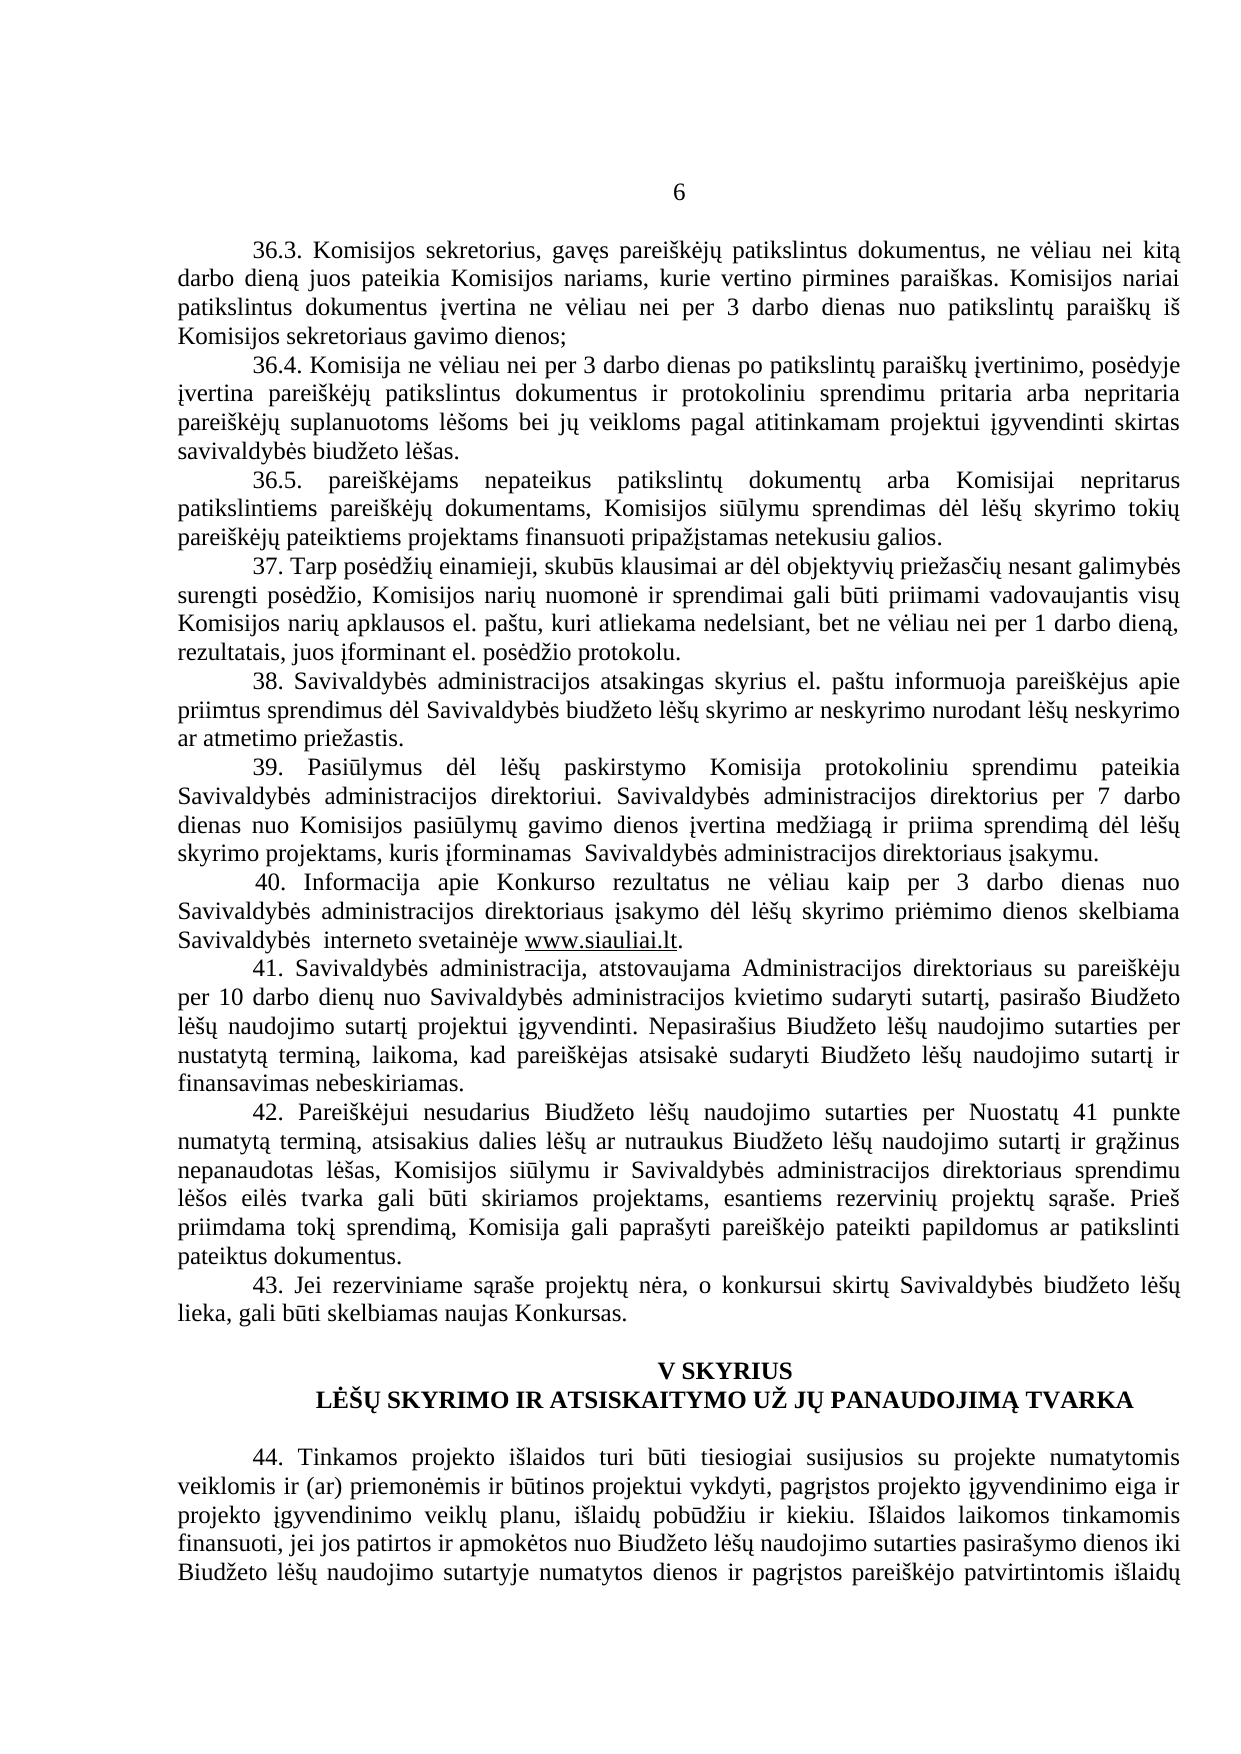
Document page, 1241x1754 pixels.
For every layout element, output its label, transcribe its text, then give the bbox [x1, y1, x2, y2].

text LĖŠŲ SKYRIMO IR ATSISKAITYMO UŽ JŲ PANAUDOJIMĄ TVARKA [177, 1385, 1181, 1413]
text 41. Savivaldybės administracija, atstovaujama Administracijos direktoriaus su pareiškėju per 10 darbo dienų nuo Savivaldybės administracijos kvietimo sudaryti sutartį, pasirašo Biudžeto lėšų naudojimo sutartį projektui įgyvendinti. Nepasirašius Biudžeto lėšų naudojimo sutarties per nustatytą terminą, laikoma, kad pareiškėjas atsisakė sudaryti Biudžeto lėšų naudojimo sutartį ir finansavimas nebeskiriamas. [177, 953, 1181, 1097]
text 44. Tinkamos projekto išlaidos turi būti tiesiogiai susijusios su projekte numatytomis veiklomis ir (ar) priemonėmis ir būtinos projektui vykdyti, pagrįstos projekto įgyvendinimo eiga ir projekto įgyvendinimo veiklų planu, išlaidų pobūdžiu ir kiekiu. Išlaidos laikomos tinkamomis finansuoti, jei jos patirtos ir apmokėtos nuo Biudžeto lėšų naudojimo sutarties pasirašymo dienos iki Biudžeto lėšų naudojimo sutartyje numatytos dienos ir pagrįstos pareiškėjo patvirtintomis išlaidų [177, 1442, 1181, 1586]
text 40. Informacija apie Konkurso rezultatus ne vėliau kaip per 3 darbo dienas nuo Savivaldybės administracijos direktoriaus įsakymo dėl lėšų skyrimo priėmimo dienos skelbiama Savivaldybės interneto svetainėje www.siauliai.lt. [177, 867, 1181, 953]
text 42. Pareiškėjui nesudarius Biudžeto lėšų naudojimo sutarties per Nuostatų 41 punkte numatytą terminą, atsisakius dalies lėšų ar nutraukus Biudžeto lėšų naudojimo sutartį ir grąžinus nepanaudotas lėšas, Komisijos siūlymu ir Savivaldybės administracijos direktoriaus sprendimu lėšos eilės tvarka gali būti skiriamos projektams, esantiems rezervinių projektų sąraše. Prieš priimdama tokį sprendimą, Komisija gali paprašyti pareiškėjo pateikti papildomus ar patikslinti pateiktus dokumentus. [177, 1097, 1181, 1270]
text 43. Jei rezerviniame sąraše projektų nėra, o konkursui skirtų Savivaldybės biudžeto lėšų lieka, gali būti skelbiamas naujas Konkursas. [177, 1270, 1181, 1327]
text V SKYRIUS [177, 1356, 1181, 1385]
text 36.5. pareiškėjams nepateikus patikslintų dokumentų arba Komisijai nepritarus patikslintiems pareiškėjų dokumentams, Komisijos siūlymu sprendimas dėl lėšų skyrimo tokių pareiškėjų pateiktiems projektams finansuoti pripažįstamas netekusiu galios. [177, 465, 1181, 551]
text 38. Savivaldybės administracijos atsakingas skyrius el. paštu informuoja pareiškėjus apie priimtus sprendimus dėl Savivaldybės biudžeto lėšų skyrimo ar neskyrimo nurodant lėšų neskyrimo ar atmetimo priežastis. [177, 666, 1181, 752]
text 36.3. Komisijos sekretorius, gavęs pareiškėjų patikslintus dokumentus, ne vėliau nei kitą darbo dieną juos pateikia Komisijos nariams, kurie vertino pirmines paraiškas. Komisijos nariai patikslintus dokumentus įvertina ne vėliau nei per 3 darbo dienas nuo patikslintų paraiškų iš Komisijos sekretoriaus gavimo dienos; [177, 235, 1181, 350]
text 37. Tarp posėdžių einamieji, skubūs klausimai ar dėl objektyvių priežasčių nesant galimybės surengti posėdžio, Komisijos narių nuomonė ir sprendimai gali būti priimami vadovaujantis visų Komisijos narių apklausos el. paštu, kuri atliekama nedelsiant, bet ne vėliau nei per 1 darbo dieną, rezultatais, juos įforminant el. posėdžio protokolu. [177, 551, 1181, 666]
text 39. Pasiūlymus dėl lėšų paskirstymo Komisija protokoliniu sprendimu pateikia Savivaldybės administracijos direktoriui. Savivaldybės administracijos direktorius per 7 darbo dienas nuo Komisijos pasiūlymų gavimo dienos įvertina medžiagą ir priima sprendimą dėl lėšų skyrimo projektams, kuris įforminamas Savivaldybės administracijos direktoriaus įsakymu. [177, 752, 1181, 867]
text 36.4. Komisija ne vėliau nei per 3 darbo dienas po patikslintų paraiškų įvertinimo, posėdyje įvertina pareiškėjų patikslintus dokumentus ir protokoliniu sprendimu pritaria arba nepritaria pareiškėjų suplanuotoms lėšoms bei jų veikloms pagal atitinkamam projektui įgyvendinti skirtas savivaldybės biudžeto lėšas. [177, 350, 1181, 465]
